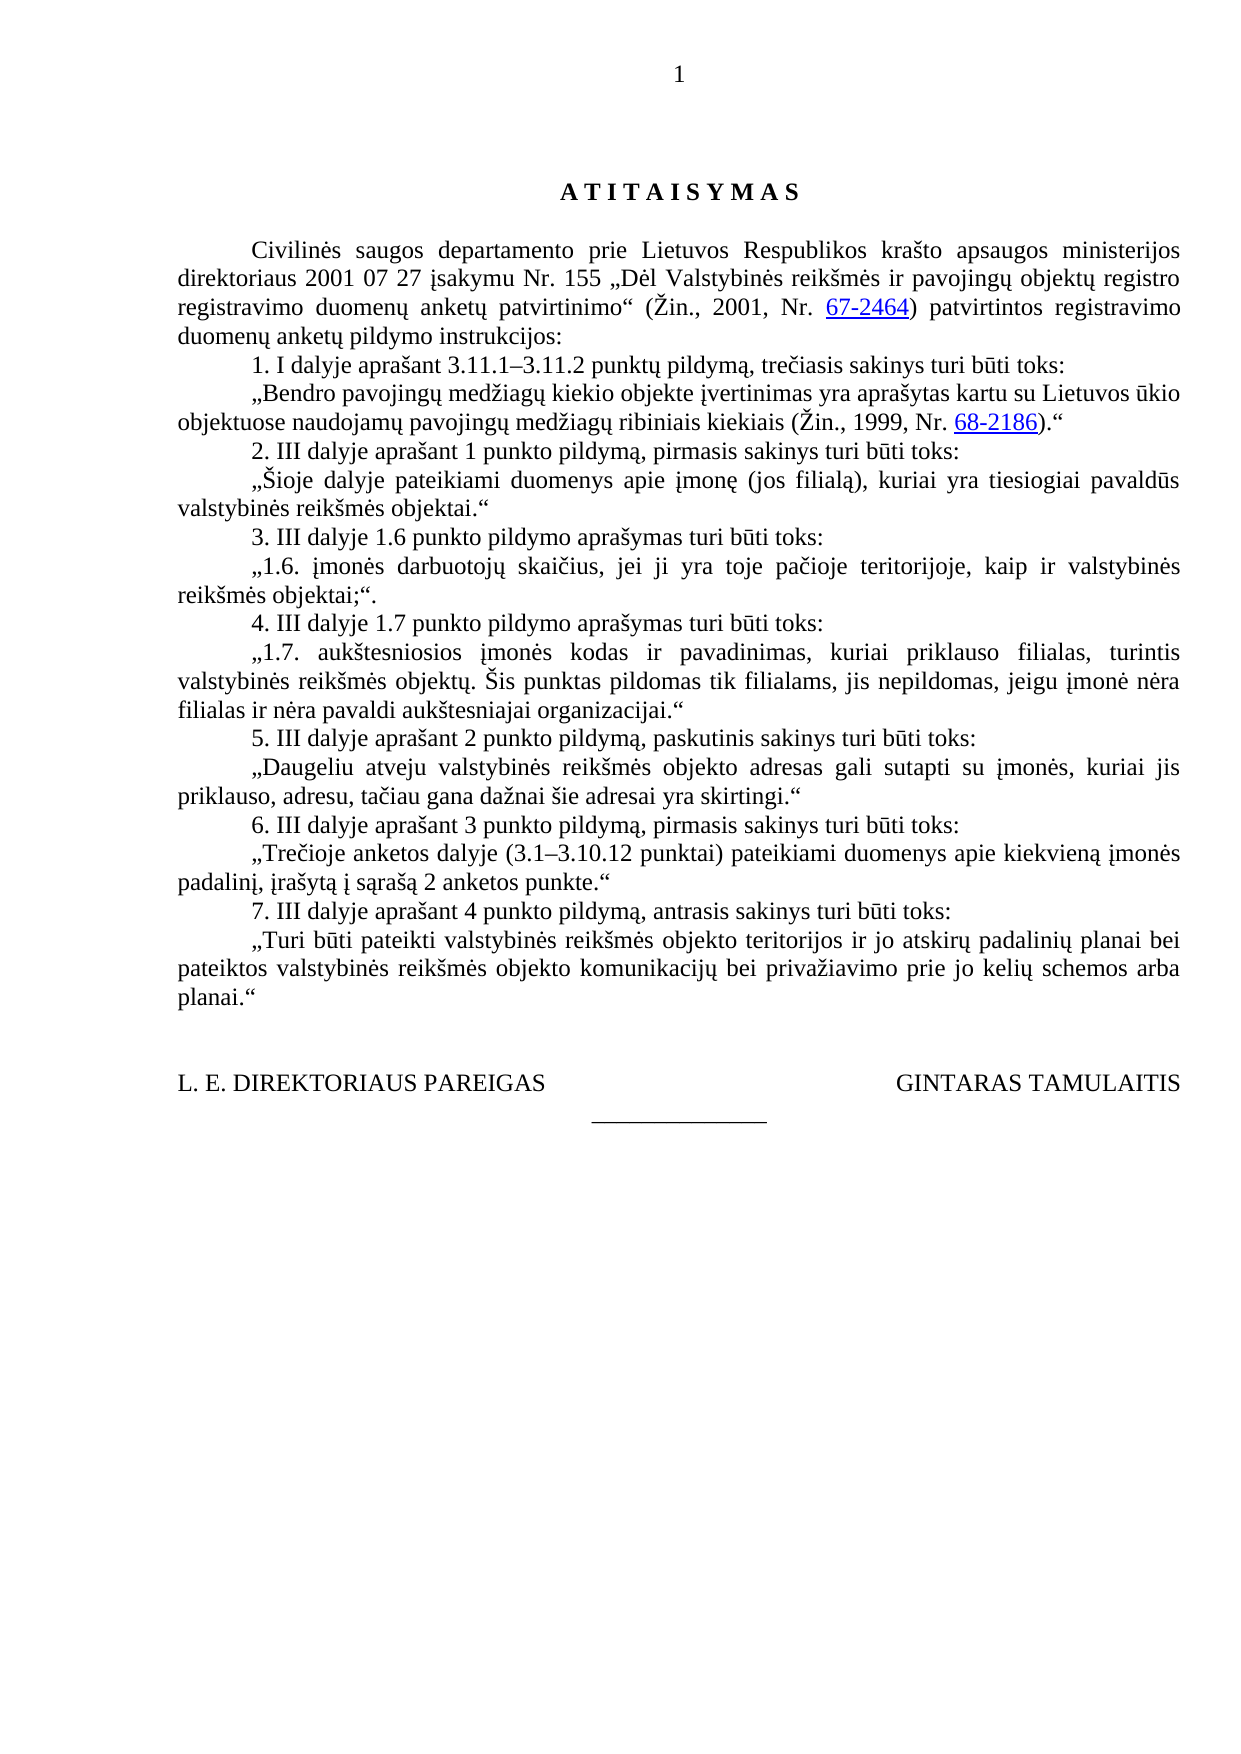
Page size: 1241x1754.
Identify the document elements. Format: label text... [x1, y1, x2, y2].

text „Daugeliu atveju valstybinės reikšmės objekto adresas gali sutapti su įmonės, kuriai jis priklauso, adresu, tačiau gana dažnai šie adresai yra skirtingi.“ [177, 752, 1181, 810]
text 6. III dalyje aprašant 3 punkto pildymą, pirmasis sakinys turi būti toks: [177, 810, 1181, 838]
text 7. III dalyje aprašant 4 punkto pildymą, antrasis sakinys turi būti toks: [177, 896, 1181, 925]
text „Šioje dalyje pateikiami duomenys apie įmonę (jos filialą), kuriai yra tiesiogiai pavaldūs valstybinės reikšmės objektai.“ [177, 465, 1181, 522]
text „1.6. įmonės darbuotojų skaičius, jei ji yra toje pačioje teritorijoje, kaip ir valstybinės reikšmės objektai;“. [177, 551, 1181, 608]
text Civilinės saugos departamento prie Lietuvos Respublikos krašto apsaugos ministerijos direktoriaus 2001 07 27 įsakymu Nr. 155 „Dėl Valstybinės reikšmės ir pavojingų objektų registro registravimo duomenų anketų patvirtinimo“ (Žin., 2001, Nr. 67-2464) patvirtintos registravimo duomenų anketų pildymo instrukcijos: [177, 235, 1181, 350]
text 4. III dalyje 1.7 punkto pildymo aprašymas turi būti toks: [177, 608, 1181, 637]
text ATITAISYMAS [177, 177, 1181, 206]
text ______________ [177, 1097, 1181, 1126]
text 2. III dalyje aprašant 1 punkto pildymą, pirmasis sakinys turi būti toks: [177, 436, 1181, 465]
text „Bendro pavojingų medžiagų kiekio objekte įvertinimas yra aprašytas kartu su Lietuvos ūkio objektuose naudojamų pavojingų medžiagų ribiniais kiekiais (Žin., 1999, Nr. 68-2186).“ [177, 378, 1181, 436]
text „Turi būti pateikti valstybinės reikšmės objekto teritorijos ir jo atskirų padalinių planai bei pateiktos valstybinės reikšmės objekto komunikacijų bei privažiavimo prie jo kelių schemos arba planai.“ [177, 925, 1181, 1011]
text 5. III dalyje aprašant 2 punkto pildymą, paskutinis sakinys turi būti toks: [177, 723, 1181, 752]
text L. E. DIREKTORIAUS PAREIGAS GINTARAS TAMULAITIS [177, 1068, 1181, 1097]
text „1.7. aukštesniosios įmonės kodas ir pavadinimas, kuriai priklauso filialas, turintis valstybinės reikšmės objektų. Šis punktas pildomas tik filialams, jis nepildomas, jeigu įmonė nėra filialas ir nėra pavaldi aukštesniajai organizacijai.“ [177, 637, 1181, 723]
text 1. I dalyje aprašant 3.11.1–3.11.2 punktų pildymą, trečiasis sakinys turi būti toks: [177, 350, 1181, 378]
text 3. III dalyje 1.6 punkto pildymo aprašymas turi būti toks: [177, 522, 1181, 551]
text „Trečioje anketos dalyje (3.1–3.10.12 punktai) pateikiami duomenys apie kiekvieną įmonės padalinį, įrašytą į sąrašą 2 anketos punkte.“ [177, 838, 1181, 896]
